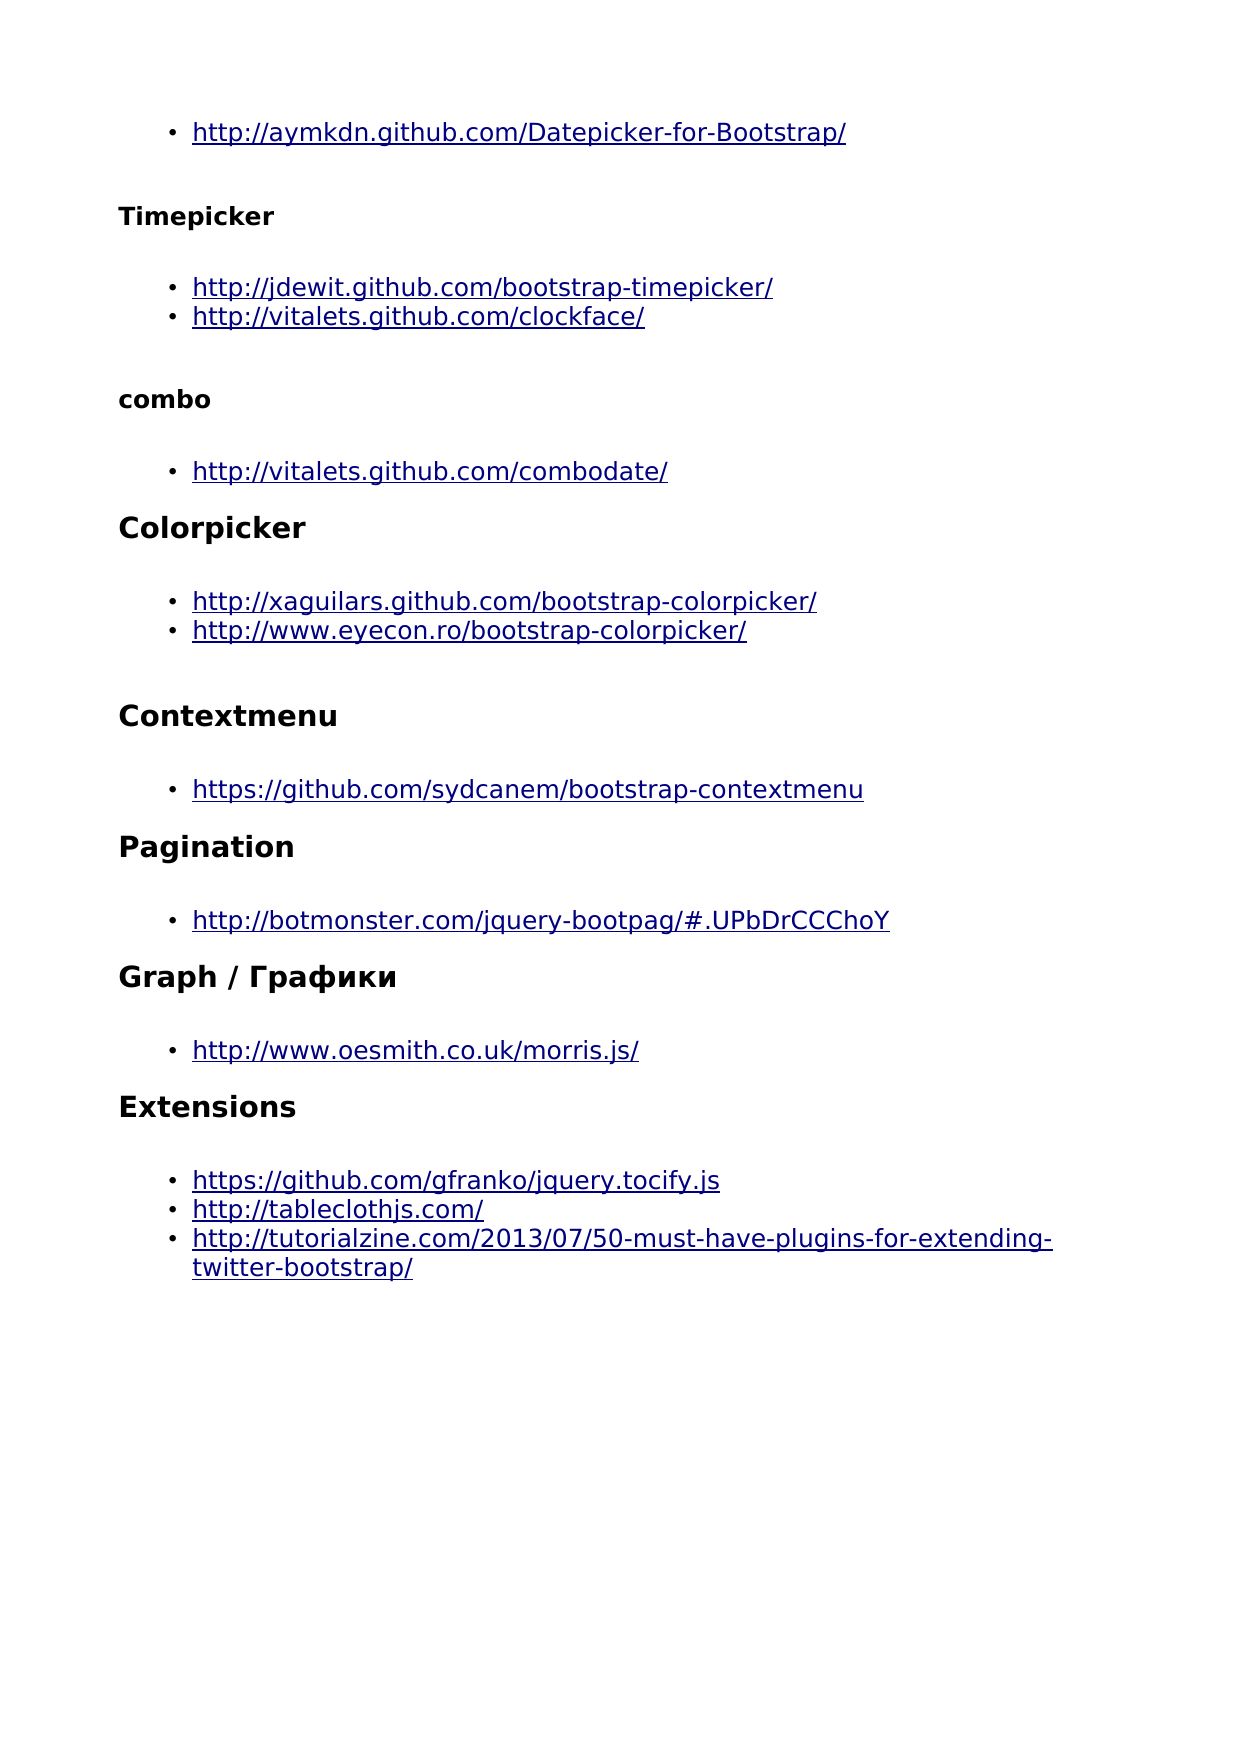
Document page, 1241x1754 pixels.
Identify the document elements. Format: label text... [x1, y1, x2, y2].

subtitle Colorpicker [118, 511, 1122, 545]
list http://www.oesmith.co.uk/morris.js/ [177, 1036, 1122, 1065]
subtitle Pagination [118, 830, 1122, 864]
list http://tutorialzine.com/2013/07/50-must-have-plugins-for-extending-twitter-bootstrap/ [177, 1224, 1122, 1283]
list http://tableclothjs.com/ [177, 1195, 1122, 1224]
list http://vitalets.github.com/combodate/ [177, 457, 1122, 486]
subtitle Graph / Графики [118, 960, 1122, 994]
list http://aymkdn.github.com/Datepicker-for-Bootstrap/ [177, 118, 1122, 147]
subtitle Contextmenu [118, 700, 1122, 734]
subtitle Timepicker [118, 202, 1122, 231]
list http://botmonster.com/jquery-bootpag/#.UPbDrCCChoY [177, 906, 1122, 935]
list https://github.com/gfranko/jquery.tocify.js [177, 1166, 1122, 1195]
subtitle combo [118, 386, 1122, 415]
list http://xaguilars.github.com/bootstrap-colorpicker/ [177, 587, 1122, 616]
list http://vitalets.github.com/clockface/ [177, 302, 1122, 331]
list https://github.com/sydcanem/bootstrap-contextmenu [177, 776, 1122, 805]
list http://jdewit.github.com/bootstrap-timepicker/ [177, 273, 1122, 302]
list http://www.eyecon.ro/bootstrap-colorpicker/ [177, 616, 1122, 645]
subtitle Extensions [118, 1090, 1122, 1124]
